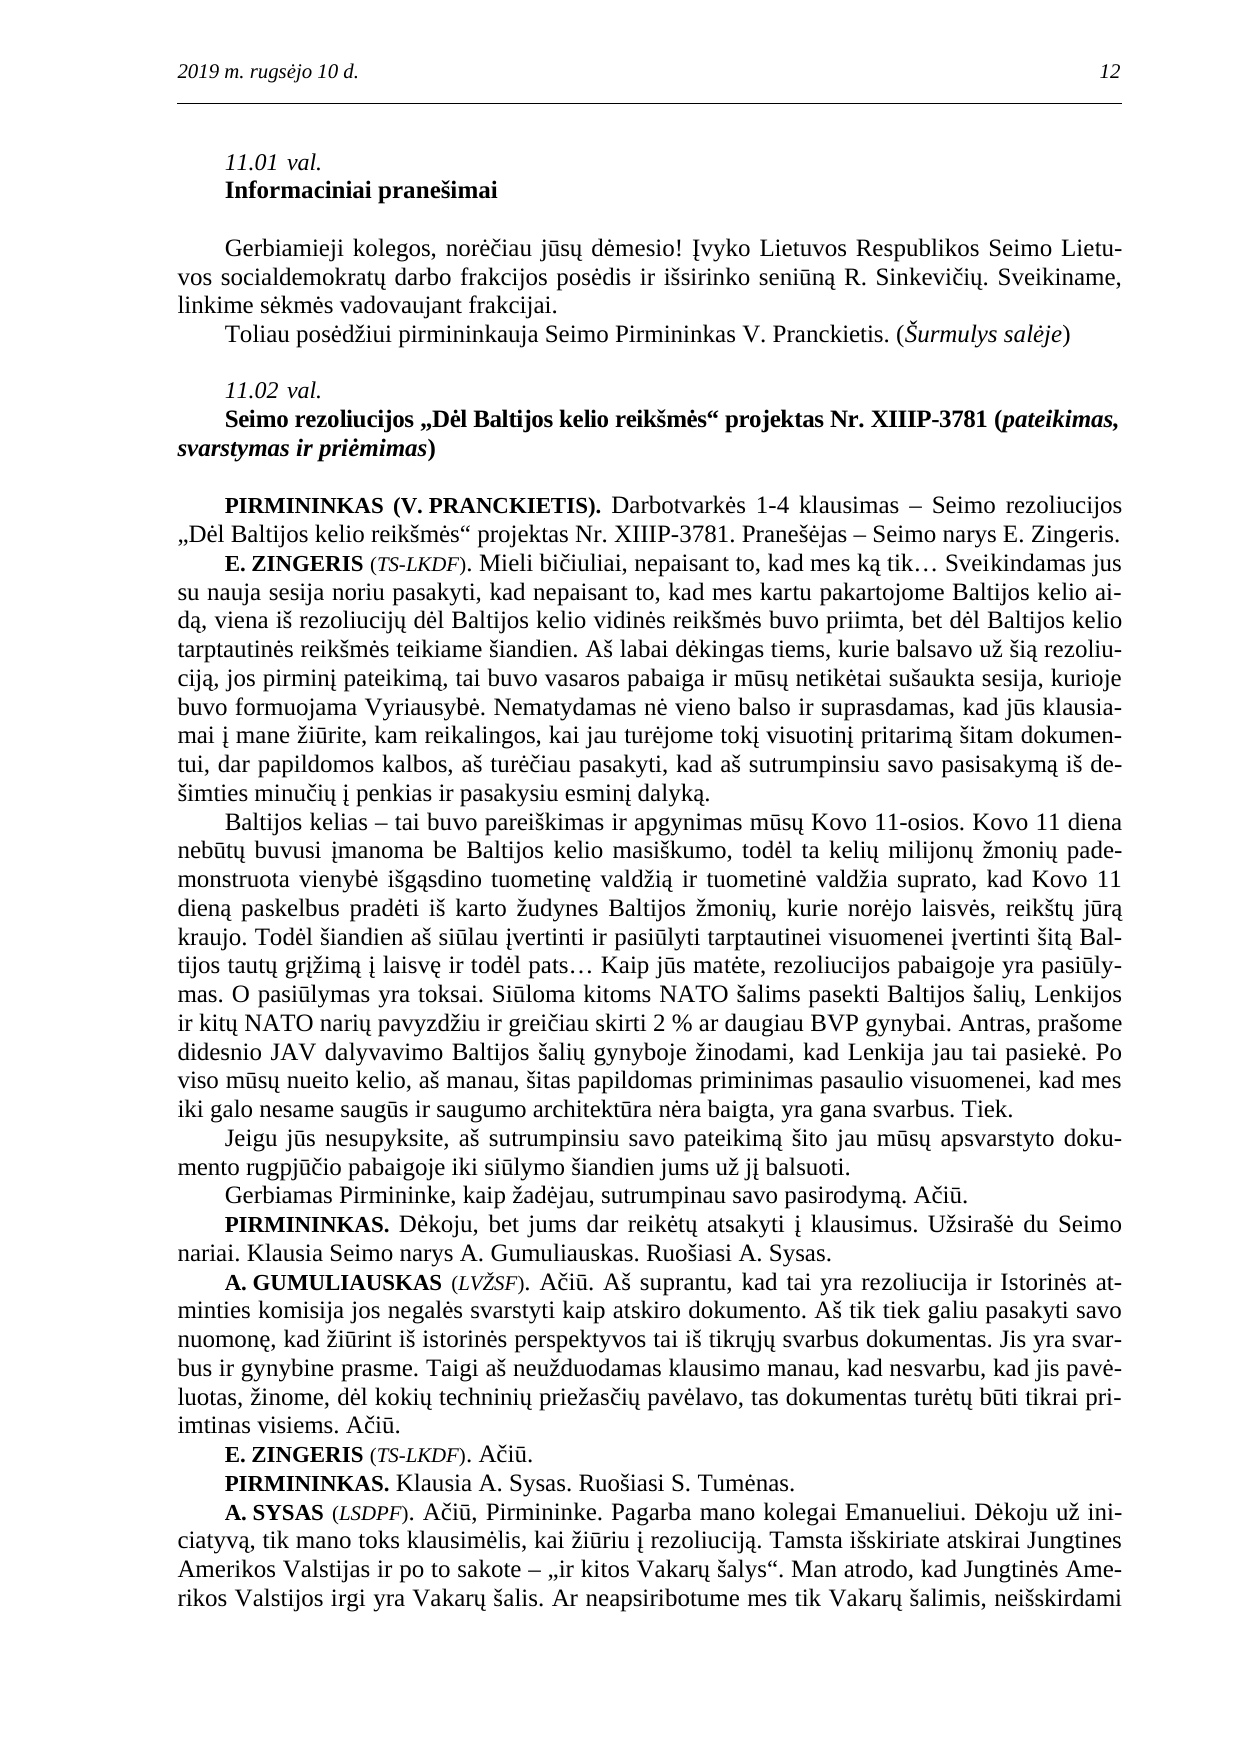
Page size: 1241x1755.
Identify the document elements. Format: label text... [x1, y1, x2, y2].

text PIRMININKAS. Dė­ko­ju, bet jums dar rei­kė­tų at­sa­ky­ti į klau­si­mus. Už­si­ra­šė du Sei­mo na­riai. Klau­sia Sei­mo na­rys A. Gu­mu­liaus­kas. Ruo­šia­si A. Sy­sas. [177, 1209, 1122, 1267]
text PIRMININKAS. Klau­sia A. Sy­sas. Ruo­šia­si S. Tu­mė­nas. [177, 1468, 1122, 1497]
text 11.01 val. [224, 148, 1122, 175]
text Ger­bia­mas Pir­mi­nin­ke, kaip ža­dė­jau, su­trum­pi­nau sa­vo pa­si­ro­dy­mą. Ačiū. [177, 1180, 1122, 1209]
text E. ZINGERIS (TS-LKDF). Ačiū. [177, 1439, 1122, 1468]
text Ger­bia­mie­ji ko­le­gos, no­rė­čiau jū­sų dė­me­sio! Įvy­ko Lie­tu­vos Res­pub­li­kos Sei­mo Lie­tu­vos so­cial­de­mok­ra­tų dar­bo frak­ci­jos po­sė­dis ir iš­si­rin­ko se­niū­ną R. Sin­ke­vi­čių. Svei­ki­na­me, lin­ki­me sėk­mės va­do­vau­jant frak­ci­jai. [177, 233, 1122, 319]
text Jei­gu jūs ne­su­pyk­si­te, aš su­trum­pin­siu sa­vo pa­tei­ki­mą ši­to jau mū­sų ap­svars­ty­to do­ku­men­to rug­pjū­čio pa­bai­go­je iki siū­ly­mo šian­dien jums už jį bal­suo­ti. [177, 1123, 1122, 1180]
text E. ZINGERIS (TS-LKDF). Mie­li bi­čiu­liai, ne­pai­sant to, kad mes ką tik… Svei­kin­da­mas jus su nau­ja se­si­ja no­riu pa­sa­ky­ti, kad ne­pai­sant to, kad mes kar­tu pa­kar­to­jo­me Bal­ti­jos ke­lio ai­dą, vie­na iš re­zo­liu­ci­jų dėl Bal­ti­jos ke­lio vi­di­nės reikš­mės bu­vo pri­im­ta, bet dėl Bal­ti­jos ke­lio tarp­tau­ti­nės reikš­mės tei­kia­me šian­dien. Aš la­bai dė­kin­gas tiems, ku­rie bal­sa­vo už šią re­zo­liu­ci­ją, jos pir­mi­nį pa­tei­ki­mą, tai bu­vo va­sa­ros pa­bai­ga ir mū­sų ne­ti­kė­tai su­šauk­ta se­si­ja, ku­rio­je bu­vo for­muo­ja­ma Vy­riau­sy­bė. Ne­ma­ty­da­mas nė vie­no bal­so ir su­pras­da­mas, kad jūs klau­sia­mai į ma­ne žiū­ri­te, kam rei­ka­lin­gos, ka­i jau tu­rė­jo­me to­kį vi­suo­ti­nį pri­ta­ri­mą ši­tam do­ku­men­tui, dar pa­pil­do­mos kal­bos, aš tu­rė­čiau pa­sa­ky­ti, kad aš su­trum­pin­siu sa­vo pa­si­sa­ky­mą iš de­šim­ties mi­nu­čių į pen­kias ir pa­sa­ky­siu es­mi­nį da­ly­ką. [177, 548, 1122, 807]
text A. GUMULIAUSKAS (LVŽSF). Ačiū. Aš su­pran­tu, kad tai yra re­zo­liu­ci­ja ir Is­to­ri­nės at­min­ties ko­mi­si­ja jos ne­ga­lės svars­ty­ti kaip at­ski­ro do­ku­men­to. Aš tik tiek ga­liu pa­sa­ky­ti sa­vo nuo­mo­nę, kad žiū­rint iš is­to­ri­nės per­spek­ty­vos tai iš tik­rų­jų svar­bus do­ku­men­tas. Jis yra svar­bus ir gy­ny­bi­ne pras­me. Tai­gi aš ne­už­duo­da­mas klau­si­mo ma­nau, kad ne­svar­bu, kad jis pa­vė­luo­tas, ži­no­me, dėl ko­kių tech­ni­nių prie­žas­čių pa­vė­la­vo, tas do­ku­men­tas tu­rė­tų bū­ti tik­rai pri­im­ti­nas vi­siems. Ačiū. [177, 1267, 1122, 1439]
text PIRMININKAS (V. PRANCKIETIS). Dar­bo­tvarkės 1-4 klau­si­mas – Sei­mo re­zo­liu­ci­jos „Dėl Bal­ti­jos ke­lio reikš­mės“ pro­jek­tas Nr. XIIIP-3781. Pra­ne­šė­jas – Sei­mo na­rys E. Zin­ge­ris. [177, 490, 1122, 548]
text Sei­mo re­zo­liu­ci­jos „Dėl Bal­ti­jos ke­lio reikš­mės“ pro­jek­tas Nr. XIIIP-3781 (pateikimas, svars­ty­mas ir pri­ėmi­mas) [177, 404, 1122, 462]
text Bal­ti­jos ke­lias – tai bu­vo pa­reiš­ki­mas ir ap­gy­ni­mas mū­sų Ko­vo 11-osios. Ko­vo 11 die­na ne­bū­tų bu­vu­si įma­no­ma be Bal­ti­jos ke­lio ma­siš­ku­mo, to­dėl ta ke­lių mi­li­jo­nų žmo­nių pa­de­monst­ruo­ta vie­ny­bė iš­gąs­di­no tuo­me­ti­nę val­džią ir tuo­me­ti­nė val­džia su­pra­to, kad Ko­vo 11 die­ną pa­skel­bus pra­dė­ti iš kar­to žu­dy­nes Bal­ti­jos žmo­nių, ku­rie no­rė­jo lais­vės, reikš­tų jū­rą krau­jo. To­dėl šian­dien aš siū­lau įver­tin­ti ir pa­siū­ly­ti tarp­tau­ti­nei vi­suo­me­nei įver­tin­ti ši­tą Bal­ti­jos tau­tų grį­ži­mą į lais­vę ir to­dėl pats… Kaip jūs ma­tė­te, re­zo­liu­ci­jos pa­bai­go­je yra pa­siū­ly­mas. O pa­siū­ly­mas yra tok­sai. Siū­lo­ma ki­toms NATO ša­lims pa­sek­ti Bal­ti­jos ša­lių, Len­ki­jos ir ki­tų NATO na­rių pa­vyz­džiu ir grei­čiau skir­ti 2 % ar dau­giau BVP gy­ny­bai. Ant­ras, pra­šo­me di­des­nio JAV da­ly­va­vi­mo Bal­ti­jos ša­lių gy­ny­bo­je ži­no­da­mi, kad Len­ki­ja jau tai pa­sie­kė. Po vi­so mū­sų nu­ei­to ke­lio, aš ma­nau, ši­tas pa­pil­do­mas pri­mi­ni­mas pa­sau­lio vi­suo­me­nei, kad mes iki ga­lo ne­sa­me sau­gūs ir sau­gu­mo ar­chi­tek­tū­ra nė­ra baig­ta, yra ga­na svar­bus. Tiek. [177, 807, 1122, 1123]
text To­liau po­sė­džiui pir­mi­nin­kau­ja Sei­mo Pir­mi­nin­kas V. Pranc­kie­tis. (Šur­mu­lys sa­lė­je) [177, 319, 1122, 348]
text In­for­ma­ci­niai pra­ne­ši­mai [177, 175, 1122, 204]
text 11.02 val. [224, 377, 1122, 404]
text A. SYSAS (LSDPF). Ačiū, Pir­mi­nin­ke. Pa­gar­ba ma­no ko­le­gai Ema­nu­e­liui. Dė­ko­ju už ini­cia­ty­vą, tik ma­no toks klau­si­mė­lis, kai žiū­riu į re­zo­liu­ci­ją. Tams­ta iš­ski­ria­te at­ski­rai Jung­ti­nes Ame­ri­kos Vals­ti­jas ir po to sa­ko­te – „ir ki­tos Va­ka­rų ša­lys“. Man at­ro­do, kad Jung­ti­nės Ame­ri­kos Vals­ti­jos ir­gi yra Va­ka­rų ša­lis. Ar ne­ap­si­ri­bo­tu­me mes tik Va­ka­rų ša­li­mis, ne­iš­skir­da­mi [177, 1497, 1122, 1612]
